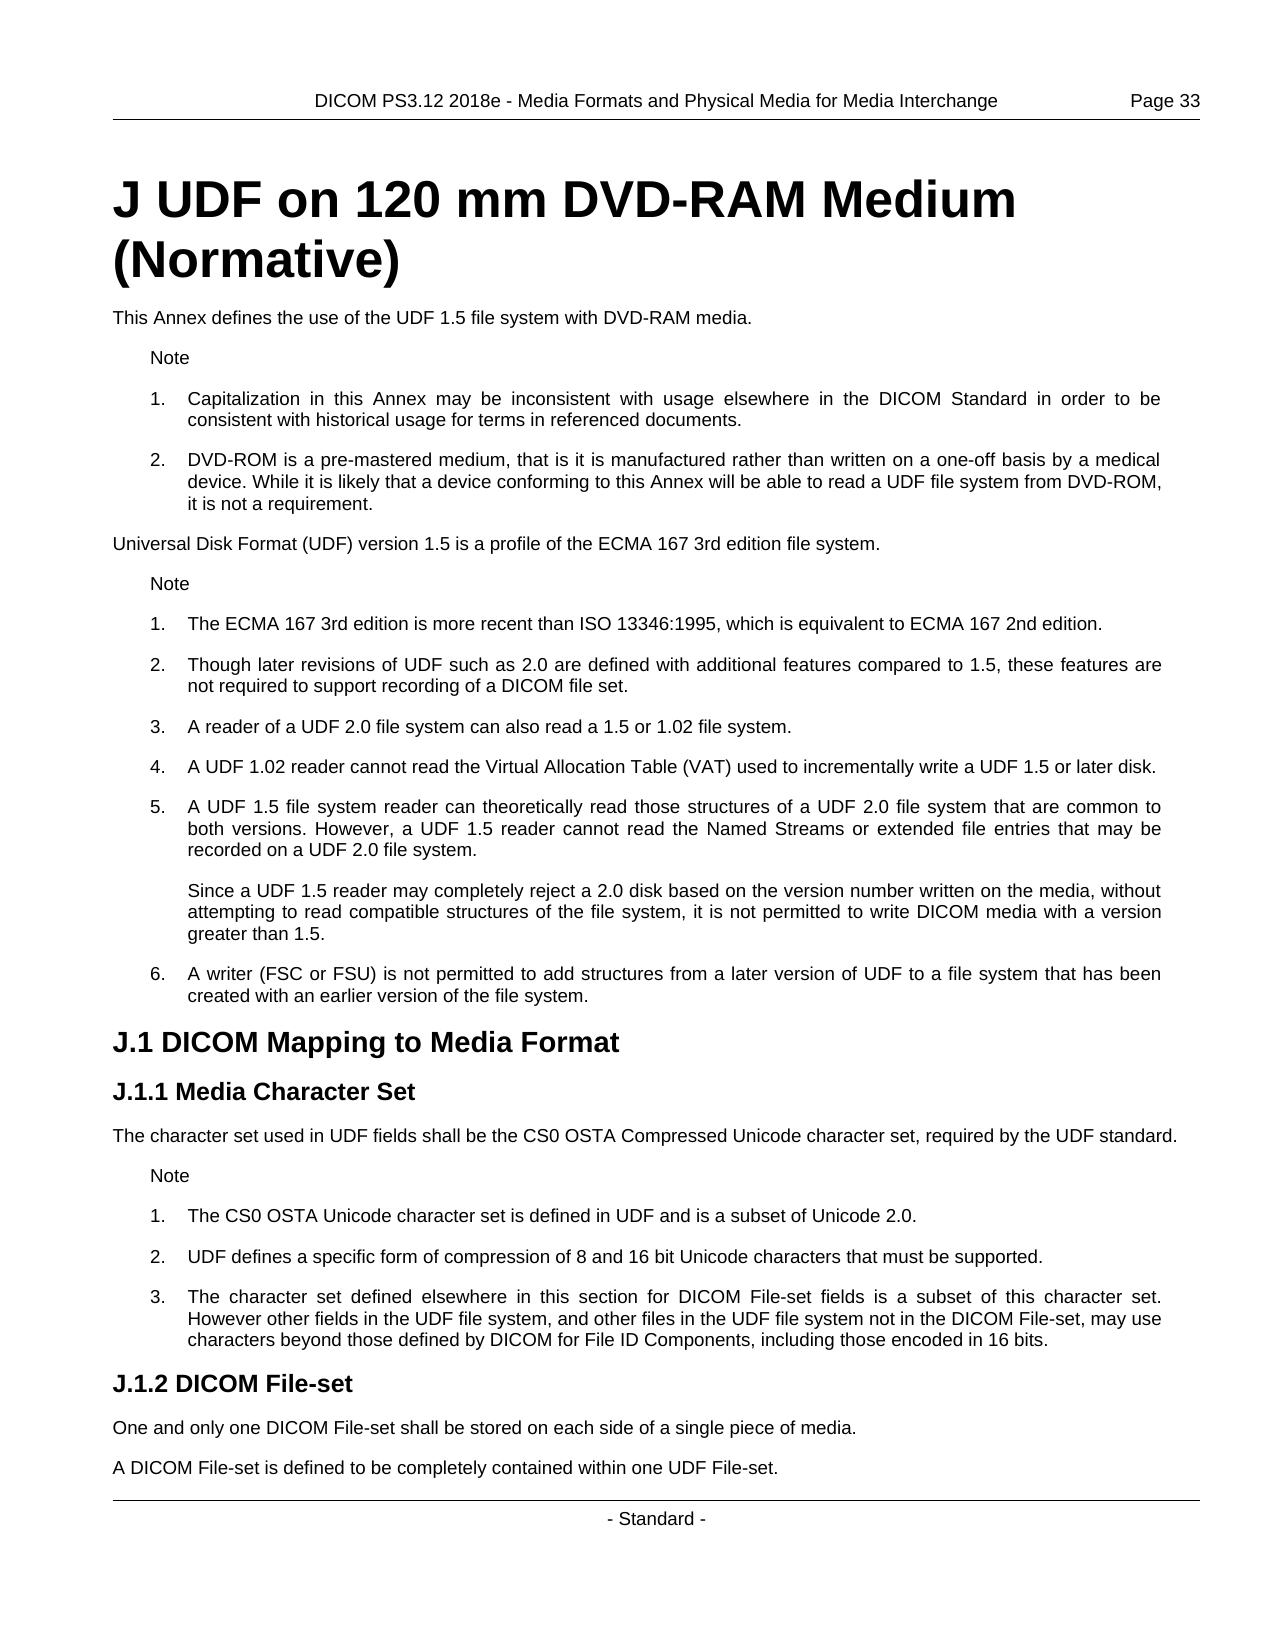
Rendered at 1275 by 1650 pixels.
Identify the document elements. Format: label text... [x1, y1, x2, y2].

list The CS0 OSTA Unicode character set is defined in UDF and is a subset of Unicode 2.0. [150, 1205, 1162, 1227]
list DVD-ROM is a pre-mastered medium, that is it is manufactured rather than written on a one-off basis by a medical device. While it is likely that a device conforming to this Annex will be able to read a UDF file system from DVD-ROM, it is not a requirement. [150, 449, 1162, 514]
text J.1 DICOM Mapping to Media Format [112, 1025, 1200, 1058]
text Note [150, 1165, 1162, 1186]
list A UDF 1.02 reader cannot read the Virtual Allocation Table (VAT) used to incrementally write a UDF 1.5 or later disk. [150, 756, 1162, 777]
list Capitalization in this Annex may be inconsistent with usage elsewhere in the DICOM Standard in order to be consistent with historical usage for terms in referenced documents. [150, 387, 1162, 430]
list A reader of a UDF 2.0 file system can also read a 1.5 or 1.02 file system. [150, 715, 1162, 737]
text A DICOM File-set is defined to be completely contained within one UDF File-set. [112, 1457, 1200, 1479]
text J.1.1 Media Character Set [112, 1077, 1200, 1106]
text The character set used in UDF fields shall be the CS0 OSTA Compressed Unicode character set, required by the UDF standard. [112, 1124, 1200, 1146]
text Note [150, 347, 1162, 368]
text J.1.2 DICOM File-set [112, 1369, 1200, 1398]
text Universal Disk Format (UDF) version 1.5 is a profile of the ECMA 167 3rd edition file system. [112, 533, 1200, 554]
list Though later revisions of UDF such as 2.0 are defined with additional features compared to 1.5, these features are not required to support recording of a DICOM file set. [150, 653, 1162, 697]
text Note [150, 573, 1162, 594]
text J UDF on 120 mm DVD-RAM Medium (Normative) [112, 169, 1200, 288]
list The character set defined elsewhere in this section for DICOM File-set fields is a subset of this character set. However other fields in the UDF file system, and other files in the UDF file system not in the DICOM File-set, may use characters beyond those defined by DICOM for File ID Components, including those encoded in 16 bits. [150, 1286, 1162, 1351]
list The ECMA 167 3rd edition is more recent than ISO 13346:1995, which is equivalent to ECMA 167 2nd edition. [150, 613, 1162, 635]
list UDF defines a specific form of compression of 8 and 16 bit Unicode characters that must be supported. [150, 1246, 1162, 1267]
text One and only one DICOM File-set shall be stored on each side of a single piece of media. [112, 1417, 1200, 1438]
text This Annex defines the use of the UDF 1.5 file system with DVD-RAM media. [112, 307, 1200, 328]
list A UDF 1.5 file system reader can theoretically read those structures of a UDF 2.0 file system that are common to both versions. However, a UDF 1.5 reader cannot read the Named Streams or extended file entries that may be recorded on a UDF 2.0 file system. [150, 796, 1162, 861]
list Since a UDF 1.5 reader may completely reject a 2.0 disk based on the version number written on the media, without attempting to read compatible structures of the file system, it is not permitted to write DICOM media with a version greater than 1.5. [150, 879, 1162, 944]
list A writer (FSC or FSU) is not permitted to add structures from a later version of UDF to a file system that has been created with an earlier version of the file system. [150, 963, 1162, 1006]
